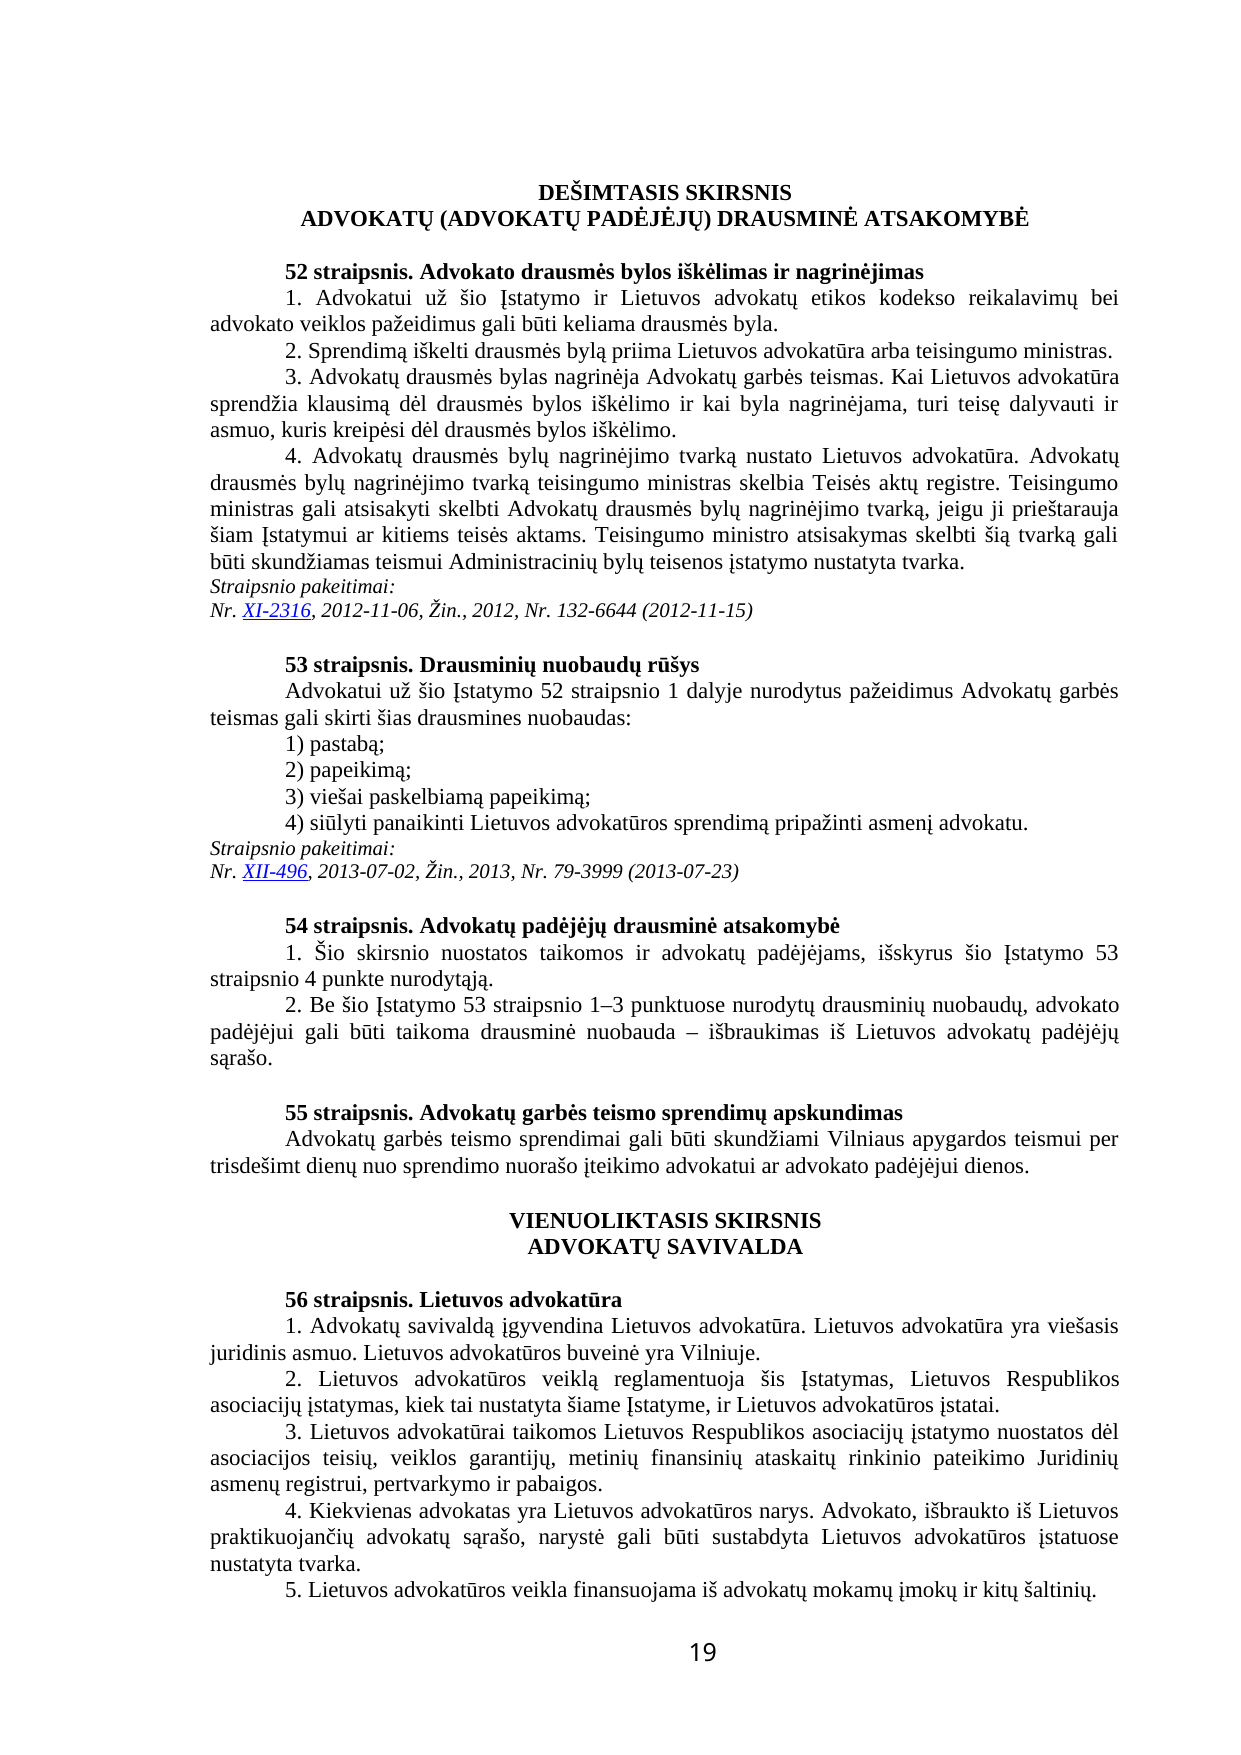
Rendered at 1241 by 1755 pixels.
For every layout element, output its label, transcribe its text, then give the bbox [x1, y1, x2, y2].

text 3) viešai paskelbiamą papeikimą; [210, 783, 1120, 809]
text 3. Lietuvos advokatūrai taikomos Lietuvos Respublikos asociacijų įstatymo nuostatos dėl asociacijos teisių, veiklos garantijų, metinių finansinių ataskaitų rinkinio pateikimo Juridinių asmenų registrui, pertvarkymo ir pabaigos. [210, 1418, 1120, 1497]
text 4. Advokatų drausmės bylų nagrinėjimo tvarką nustato Lietuvos advokatūra. Advokatų drausmės bylų nagrinėjimo tvarką teisingumo ministras skelbia Teisės aktų registre. Teisingumo ministras gali atsisakyti skelbti Advokatų drausmės bylų nagrinėjimo tvarką, jeigu ji prieštarauja šiam Įstatymui ar kitiems teisės aktams. Teisingumo ministro atsisakymas skelbti šią tvarką gali būti skundžiamas teismui Administracinių bylų teisenos įstatymo nustatyta tvarka. [210, 442, 1120, 574]
text 5. Lietuvos advokatūros veikla finansuojama iš advokatų mokamų įmokų ir kitų šaltinių. [210, 1576, 1120, 1602]
text 56 straipsnis. Lietuvos advokatūra [210, 1286, 1120, 1312]
text 1. Šio skirsnio nuostatos taikomos ir advokatų padėjėjams, išskyrus šio Įstatymo 53 straipsnio 4 punkte nurodytąją. [210, 939, 1120, 991]
text 2) papeikimą; [210, 756, 1120, 783]
text Advokatų garbės teismo sprendimai gali būti skundžiami Vilniaus apygardos teismui per trisdešimt dienų nuo sprendimo nuorašo įteikimo advokatui ar advokato padėjėjui dienos. [210, 1126, 1120, 1178]
text 55 straipsnis. Advokatų garbės teismo sprendimų apskundimas [210, 1099, 1120, 1126]
text Straipsnio pakeitimai: [210, 574, 1120, 598]
text 1. Advokatui už šio Įstatymo ir Lietuvos advokatų etikos kodekso reikalavimų bei advokato veiklos pažeidimus gali būti keliama drausmės byla. [210, 284, 1120, 337]
text Straipsnio pakeitimai: [210, 835, 1120, 859]
text 52 straipsnis. Advokato drausmės bylos iškėlimas ir nagrinėjimas [210, 258, 1120, 284]
text 3. Advokatų drausmės bylas nagrinėja Advokatų garbės teismas. Kai Lietuvos advokatūra sprendžia klausimą dėl drausmės bylos iškėlimo ir kai byla nagrinėjama, turi teisę dalyvauti ir asmuo, kuris kreipėsi dėl drausmės bylos iškėlimo. [210, 363, 1120, 442]
text 2. Sprendimą iškelti drausmės bylą priima Lietuvos advokatūra arba teisingumo ministras. [210, 337, 1120, 363]
text Advokatui už šio Įstatymo 52 straipsnio 1 dalyje nurodytus pažeidimus Advokatų garbės teismas gali skirti šias drausmines nuobaudas: [210, 677, 1120, 730]
text 1. Advokatų savivaldą įgyvendina Lietuvos advokatūra. Lietuvos advokatūra yra viešasis juridinis asmuo. Lietuvos advokatūros buveinė yra Vilniuje. [210, 1312, 1120, 1365]
text Nr. XI-2316, 2012-11-06, Žin., 2012, Nr. 132-6644 (2012-11-15) [210, 598, 1120, 622]
text 53 straipsnis. Drausminių nuobaudų rūšys [210, 651, 1120, 677]
text DEŠIMTASIS SKIRSNIS [210, 179, 1120, 205]
text ADVOKATŲ SAVIVALDA [210, 1233, 1120, 1260]
subtitle VIENUOLIKTASIS SKIRSNIS [210, 1207, 1120, 1233]
text 2. Lietuvos advokatūros veiklą reglamentuoja šis Įstatymas, Lietuvos Respublikos asociacijų įstatymas, kiek tai nustatyta šiame Įstatyme, ir Lietuvos advokatūros įstatai. [210, 1365, 1120, 1418]
text 4. Kiekvienas advokatas yra Lietuvos advokatūros narys. Advokato, išbraukto iš Lietuvos praktikuojančių advokatų sąrašo, narystė gali būti sustabdyta Lietuvos advokatūros įstatuose nustatyta tvarka. [210, 1497, 1120, 1576]
text 2. Be šio Įstatymo 53 straipsnio 1–3 punktuose nurodytų drausminių nuobaudų, advokato padėjėjui gali būti taikoma drausminė nuobauda – išbraukimas iš Lietuvos advokatų padėjėjų sąrašo. [210, 991, 1120, 1070]
text 54 straipsnis. Advokatų padėjėjų drausminė atsakomybė [210, 912, 1120, 939]
subtitle ADVOKATŲ (ADVOKATŲ PADĖJĖJŲ) DRAUSMINĖ ATSAKOMYBĖ [210, 205, 1120, 231]
text 1) pastabą; [210, 730, 1120, 756]
text Nr. XII-496, 2013-07-02, Žin., 2013, Nr. 79-3999 (2013-07-23) [210, 859, 1120, 883]
text 4) siūlyti panaikinti Lietuvos advokatūros sprendimą pripažinti asmenį advokatu. [210, 809, 1120, 835]
